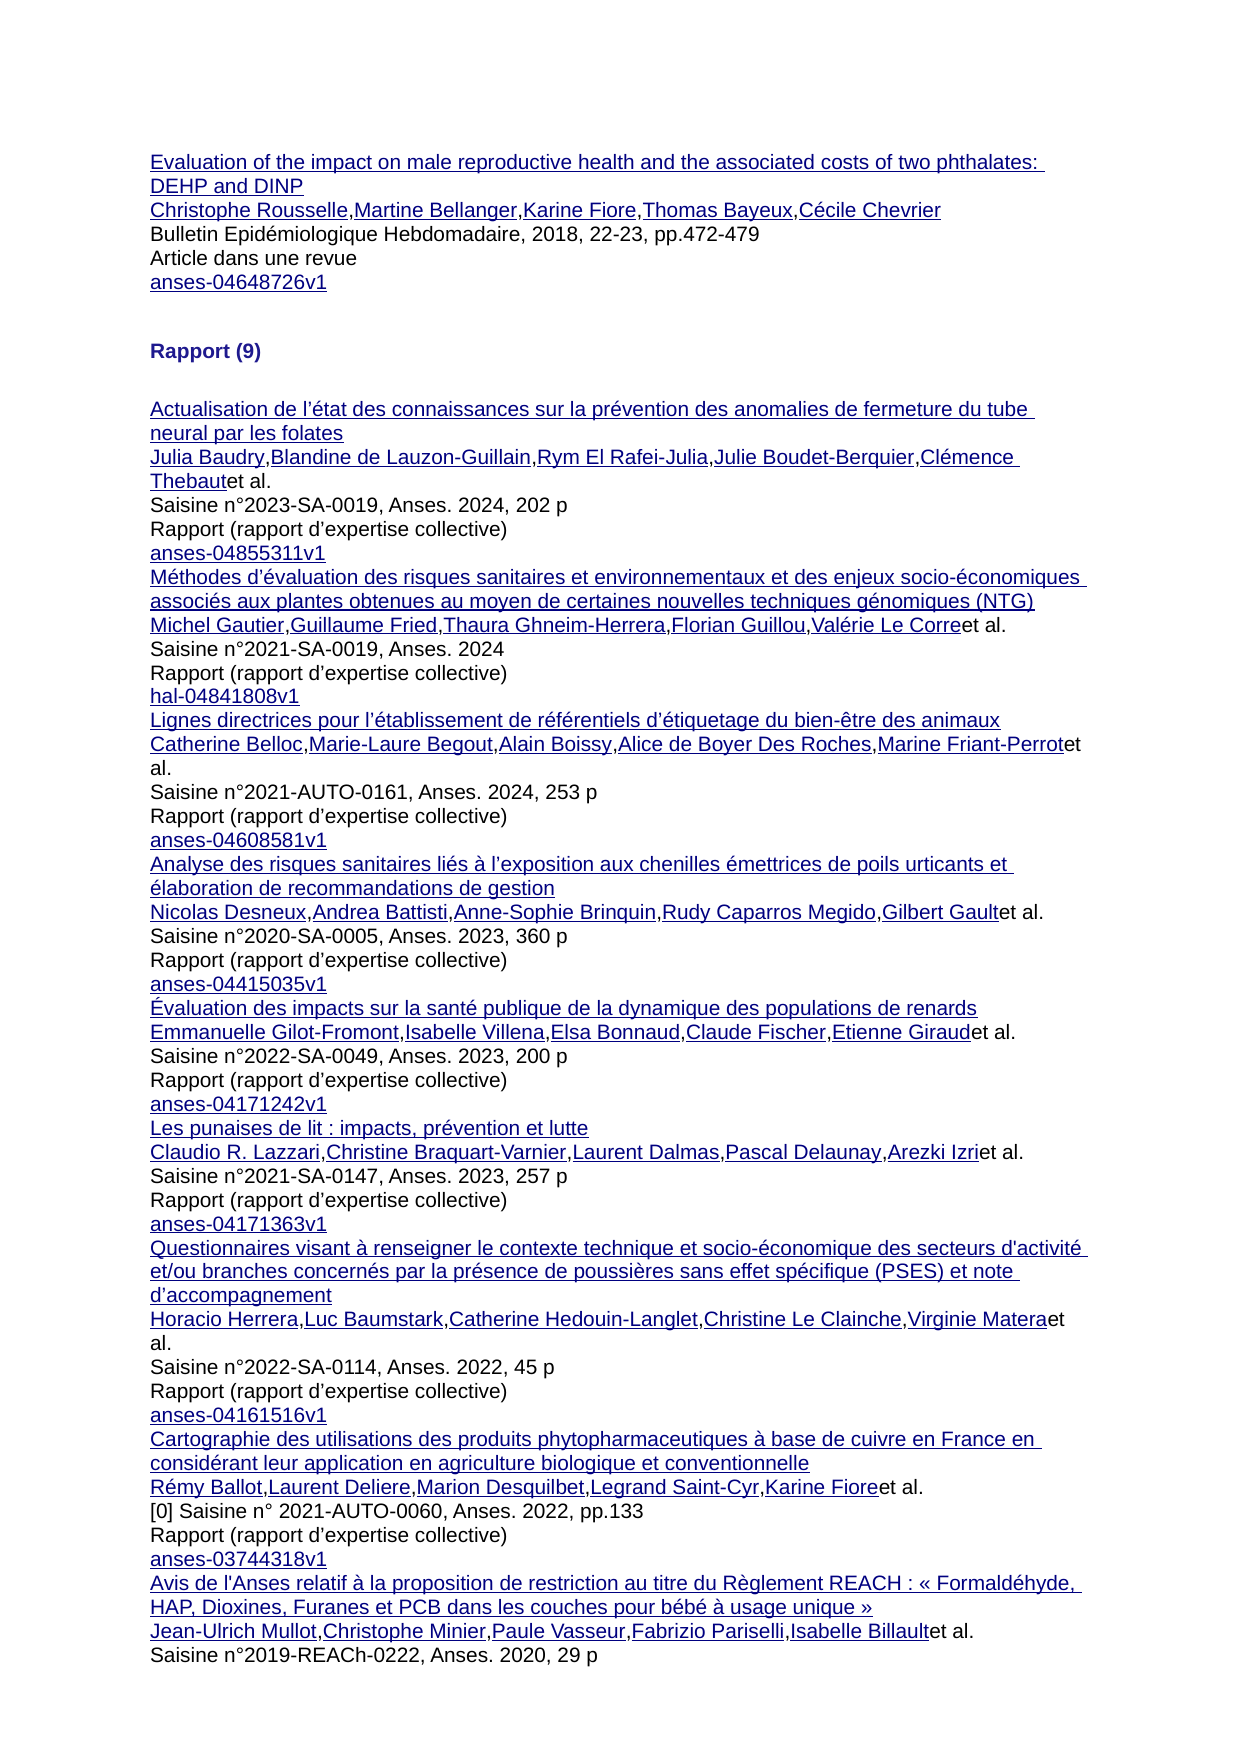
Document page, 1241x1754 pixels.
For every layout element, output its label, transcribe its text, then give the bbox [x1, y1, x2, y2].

table_cell Avis de l'Anses relatif à la proposition de restriction au titre du Règlement REACH : « Formaldéhyde, HAP, Dioxines, Furanes et PCB dans les couches pour bébé à usage unique » Jean-Ulrich Mullot,Christophe Minier,Paule Vasseur,Fabrizio Pariselli,Isabelle Billaultet al. Saisine n°2019-REACh-0222, Anses. 2020, 29 p [150, 1571, 1090, 1667]
table_cell Évaluation des impacts sur la santé publique de la dynamique des populations de renards Emmanuelle Gilot-Fromont,Isabelle Villena,Elsa Bonnaud,Claude Fischer,Etienne Giraudet al. Saisine n°2022-SA-0049, Anses. 2023, 200 p Rapport (rapport d’expertise collective) anses-04171242v1 [150, 996, 1090, 1116]
table_cell Questionnaires visant à renseigner le contexte technique et socio-économique des secteurs d'activité et/ou branches concernés par la présence de poussières sans effet spécifique (PSES) et note d’accompagnement Horacio Herrera,Luc Baumstark,Catherine Hedouin-Langlet,Christine Le Clainche,Virginie Materaet al. Saisine n°2022-SA-0114, Anses. 2022, 45 p Rapport (rapport d’expertise collective) anses-04161516v1 [150, 1235, 1090, 1427]
table_header Actualisation de l’état des connaissances sur la prévention des anomalies de fermeture du tube neural par les folates Julia Baudry,Blandine de Lauzon-Guillain,Rym El Rafei-Julia,Julie Boudet-Berquier,Clémence Thebautet al. Saisine n°2023-SA-0019, Anses. 2024, 202 p Rapport (rapport d’expertise collective) anses-04855311v1 [150, 397, 1090, 564]
table_cell Analyse des risques sanitaires liés à l’exposition aux chenilles émettrices de poils urticants et élaboration de recommandations de gestion Nicolas Desneux,Andrea Battisti,Anne-Sophie Brinquin,Rudy Caparros Megido,Gilbert Gaultet al. Saisine n°2020-SA-0005, Anses. 2023, 360 p Rapport (rapport d’expertise collective) anses-04415035v1 [150, 852, 1090, 996]
table_cell Méthodes d’évaluation des risques sanitaires et environnementaux et des enjeux socio-économiques associés aux plantes obtenues au moyen de certaines nouvelles techniques génomiques (NTG) Michel Gautier,Guillaume Fried,Thaura Ghneim-Herrera,Florian Guillou,Valérie Le Correet al. Saisine n°2021-SA-0019, Anses. 2024 Rapport (rapport d’expertise collective) hal-04841808v1 [150, 565, 1090, 708]
table_cell Evaluation of the impact on male reproductive health and the associated costs of two phthalates: DEHP and DINP Christophe Rousselle,Martine Bellanger,Karine Fiore,Thomas Bayeux,Cécile Chevrier Bulletin Epidémiologique Hebdomadaire, 2018, 22-23, pp.472-479 Article dans une revue anses-04648726v1 [150, 150, 1090, 294]
subtitle Rapport (9) [150, 338, 1090, 362]
table_cell Lignes directrices pour l’établissement de référentiels d’étiquetage du bien-être des animaux Catherine Belloc,Marie-Laure Begout,Alain Boissy,Alice de Boyer Des Roches,Marine Friant-Perrotet al. Saisine n°2021-AUTO-0161, Anses. 2024, 253 p Rapport (rapport d’expertise collective) anses-04608581v1 [150, 708, 1090, 852]
table_cell Cartographie des utilisations des produits phytopharmaceutiques à base de cuivre en France en considérant leur application en agriculture biologique et conventionnelle Rémy Ballot,Laurent Deliere,Marion Desquilbet,Legrand Saint-Cyr,Karine Fioreet al. [0] Saisine n° 2021-AUTO-0060, Anses. 2022, pp.133 Rapport (rapport d’expertise collective) anses-03744318v1 [150, 1427, 1090, 1571]
table_cell Les punaises de lit : impacts, prévention et lutte Claudio R. Lazzari,Christine Braquart-Varnier,Laurent Dalmas,Pascal Delaunay,Arezki Izriet al. Saisine n°2021-SA-0147, Anses. 2023, 257 p Rapport (rapport d’expertise collective) anses-04171363v1 [150, 1116, 1090, 1235]
